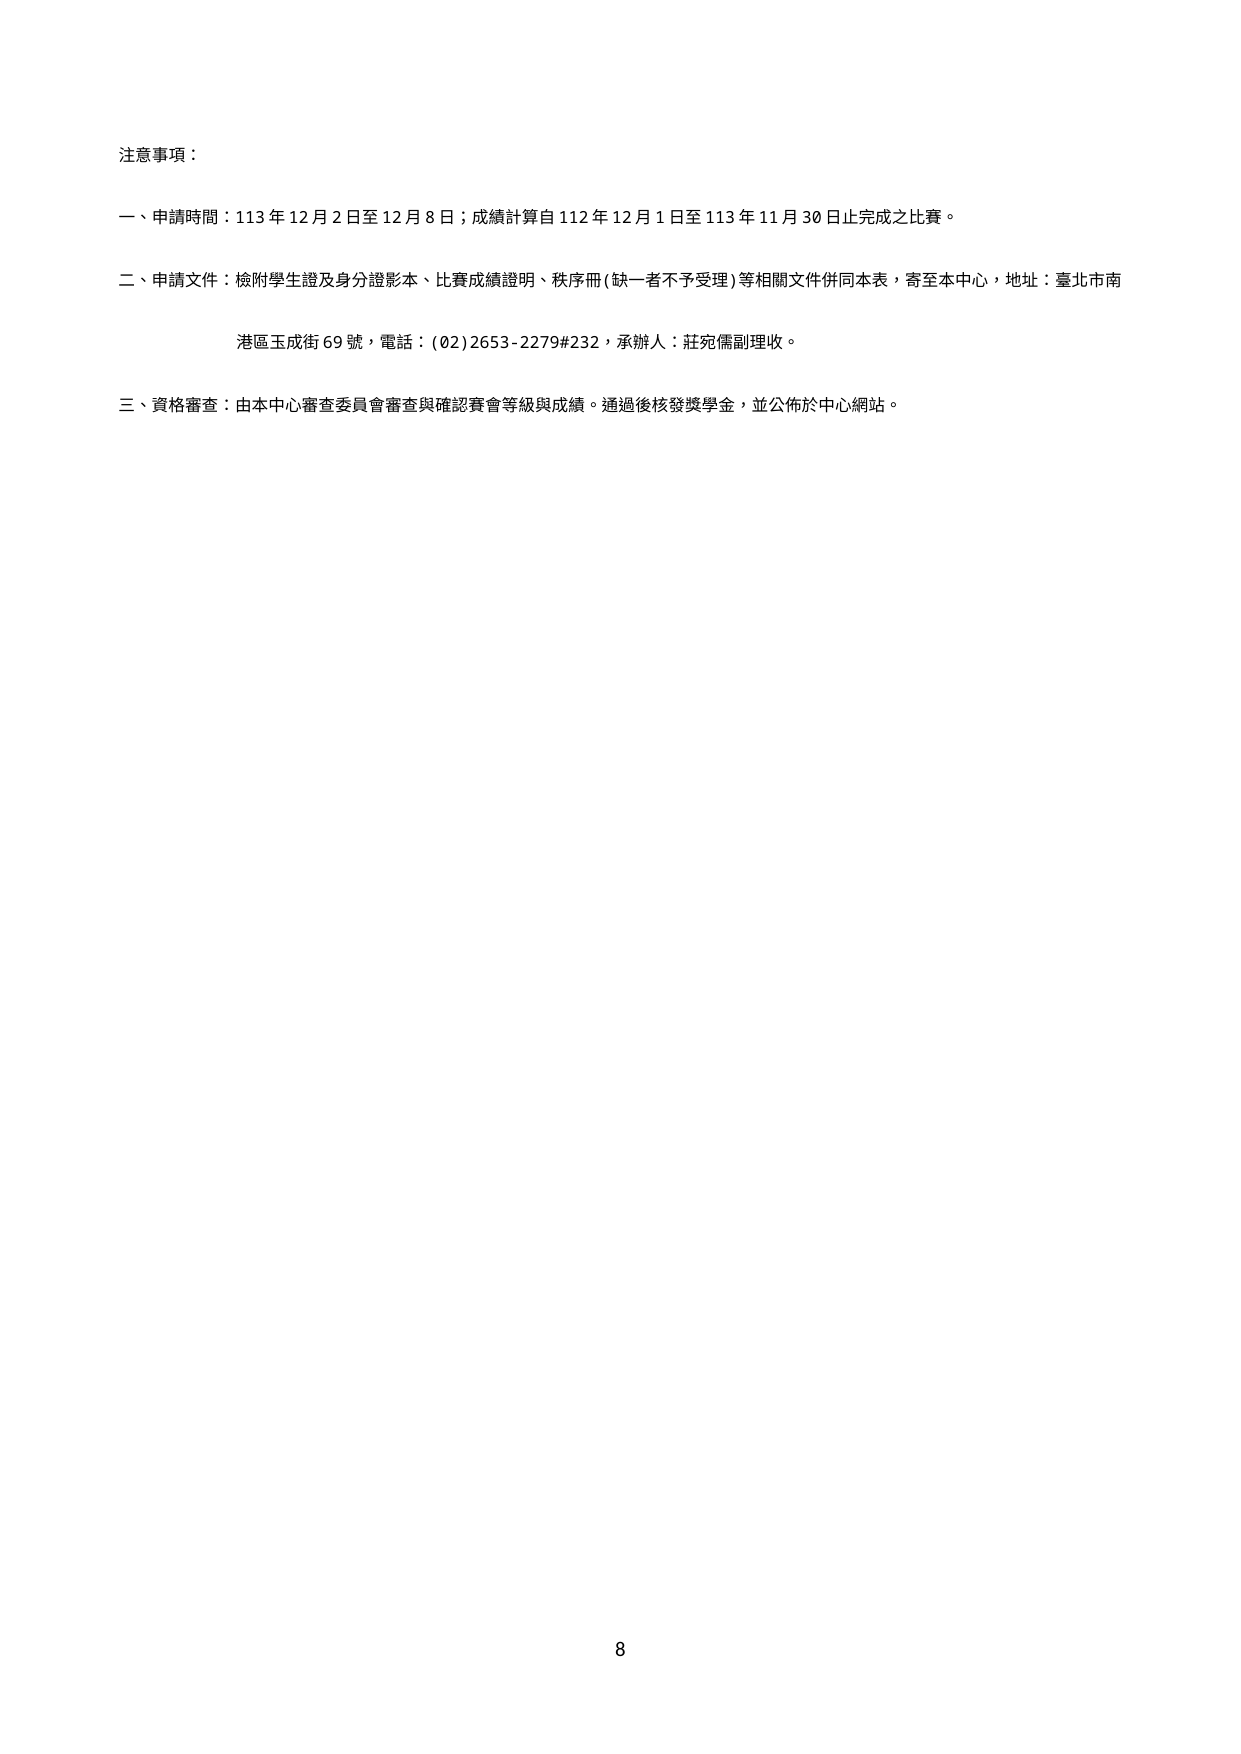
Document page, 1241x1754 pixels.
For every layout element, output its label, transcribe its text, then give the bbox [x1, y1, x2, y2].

text 三、資格審查：由本中心審查委員會審查與確認賽會等級與成績。通過後核發獎學金，並公佈於中心網站。 [118, 362, 1122, 425]
text 一、申請時間：113年12月2日至12月8日；成績計算自112年12月1日至113年11月30日止完成之比賽。 [118, 175, 1151, 237]
text 注意事項： [118, 112, 1122, 175]
text 二、申請文件：檢附學生證及身分證影本、比賽成績證明、秩序冊(缺一者不予受理)等相關文件併同本表，寄至本中心，地址：臺北市南港區玉成街69號，電話：(02)2653-2279#232，承辦人：莊宛儒副理收。 [118, 237, 1122, 362]
